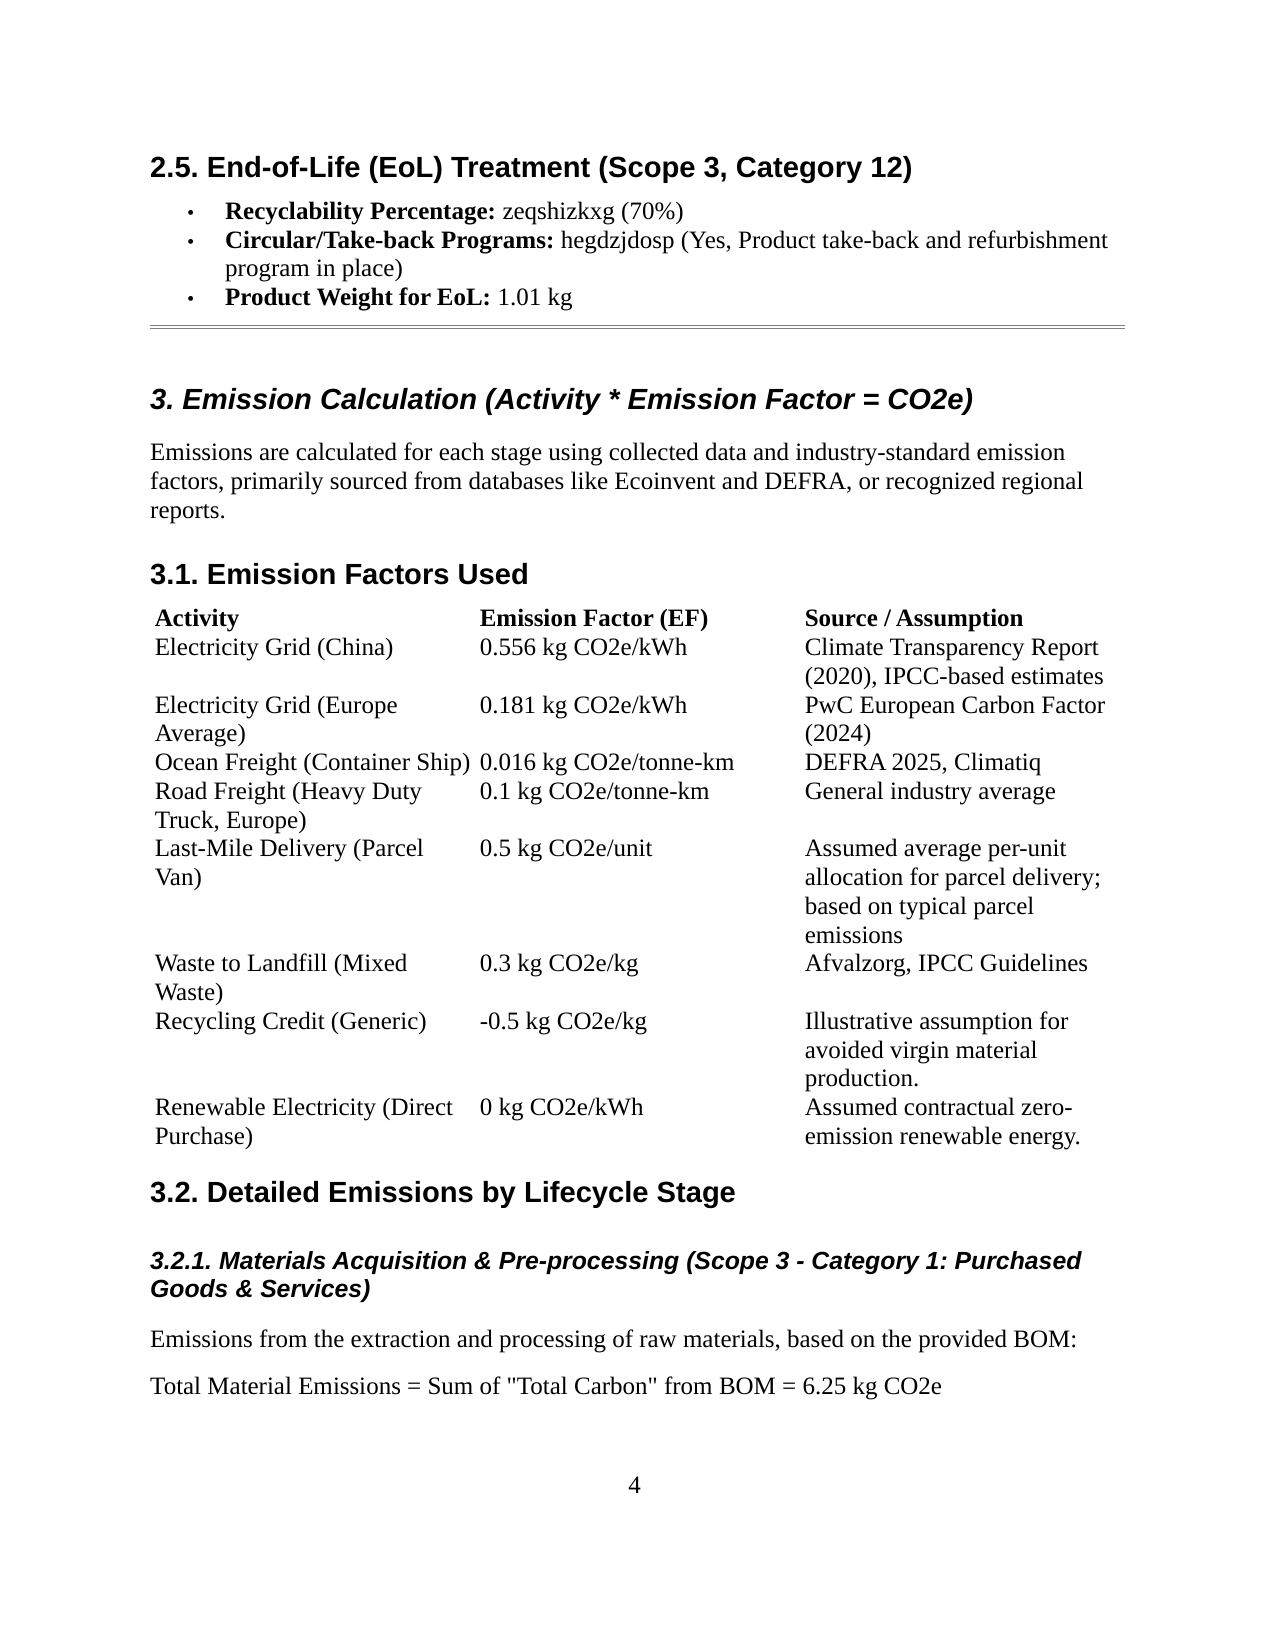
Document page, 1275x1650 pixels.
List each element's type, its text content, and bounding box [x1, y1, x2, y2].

subtitle 3.2. Detailed Emissions by Lifecycle Stage [150, 1175, 1125, 1208]
table_cell 0.181 kg CO2e/kWh [475, 690, 800, 747]
subtitle 3. Emission Calculation (Activity * Emission Factor = CO2e) [150, 382, 1125, 416]
table_cell PwC European Carbon Factor (2024) [800, 690, 1125, 747]
text Emissions are calculated for each stage using collected data and industry-standard emission factors, primarily sourced from databases like Ecoinvent and DEFRA, or recognized regional reports. [150, 437, 1125, 523]
table_cell 0 kg CO2e/kWh [475, 1092, 800, 1150]
table_cell Waste to Landfill (Mixed Waste) [150, 949, 475, 1006]
list Circular/Take-back Programs: hegdzjdosp (Yes, Product take-back and refurbishment program in place) [187, 225, 1125, 282]
subtitle 3.2.1. Materials Acquisition & Pre-processing (Scope 3 - Category 1: Purchased Goods & Services) [150, 1246, 1125, 1303]
table_cell Assumed contractual zero-emission renewable energy. [800, 1092, 1125, 1150]
subtitle 2.5. End-of-Life (EoL) Treatment (Scope 3, Category 12) [150, 150, 1125, 183]
table_cell Recycling Credit (Generic) [150, 1006, 475, 1092]
table_cell Electricity Grid (China) [150, 632, 475, 690]
list Recyclability Percentage: zeqshizkxg (70%) [187, 196, 1125, 225]
table_cell 0.5 kg CO2e/unit [475, 834, 800, 948]
list Product Weight for EoL: 1.01 kg [187, 282, 1125, 311]
text Total Material Emissions = Sum of "Total Carbon" from BOM = 6.25 kg CO2e [150, 1371, 1125, 1400]
table_cell Renewable Electricity (Direct Purchase) [150, 1092, 475, 1150]
table_cell -0.5 kg CO2e/kg [475, 1006, 800, 1092]
table_cell 0.016 kg CO2e/tonne-km [475, 747, 800, 776]
table_cell Ocean Freight (Container Ship) [150, 747, 475, 776]
table_cell Climate Transparency Report (2020), IPCC-based estimates [800, 632, 1125, 690]
table_cell 0.3 kg CO2e/kg [475, 949, 800, 1006]
table_cell Afvalzorg, IPCC Guidelines [800, 949, 1125, 1006]
subtitle 3.1. Emission Factors Used [150, 557, 1125, 591]
table_cell 0.1 kg CO2e/tonne-km [475, 776, 800, 833]
table_cell Road Freight (Heavy Duty Truck, Europe) [150, 776, 475, 833]
table_header Emission Factor (EF) [475, 604, 800, 632]
table_header Source / Assumption [800, 604, 1125, 632]
table_cell Last-Mile Delivery (Parcel Van) [150, 834, 475, 948]
table_header Activity [150, 604, 475, 632]
table_cell DEFRA 2025, Climatiq [800, 747, 1125, 776]
table_cell Electricity Grid (Europe Average) [150, 690, 475, 747]
table_cell 0.556 kg CO2e/kWh [475, 632, 800, 690]
table_cell Assumed average per-unit allocation for parcel delivery; based on typical parcel emissions [800, 834, 1125, 948]
text Emissions from the extraction and processing of raw materials, based on the provided BOM: [150, 1324, 1125, 1353]
table_cell General industry average [800, 776, 1125, 833]
table_cell Illustrative assumption for avoided virgin material production. [800, 1006, 1125, 1092]
